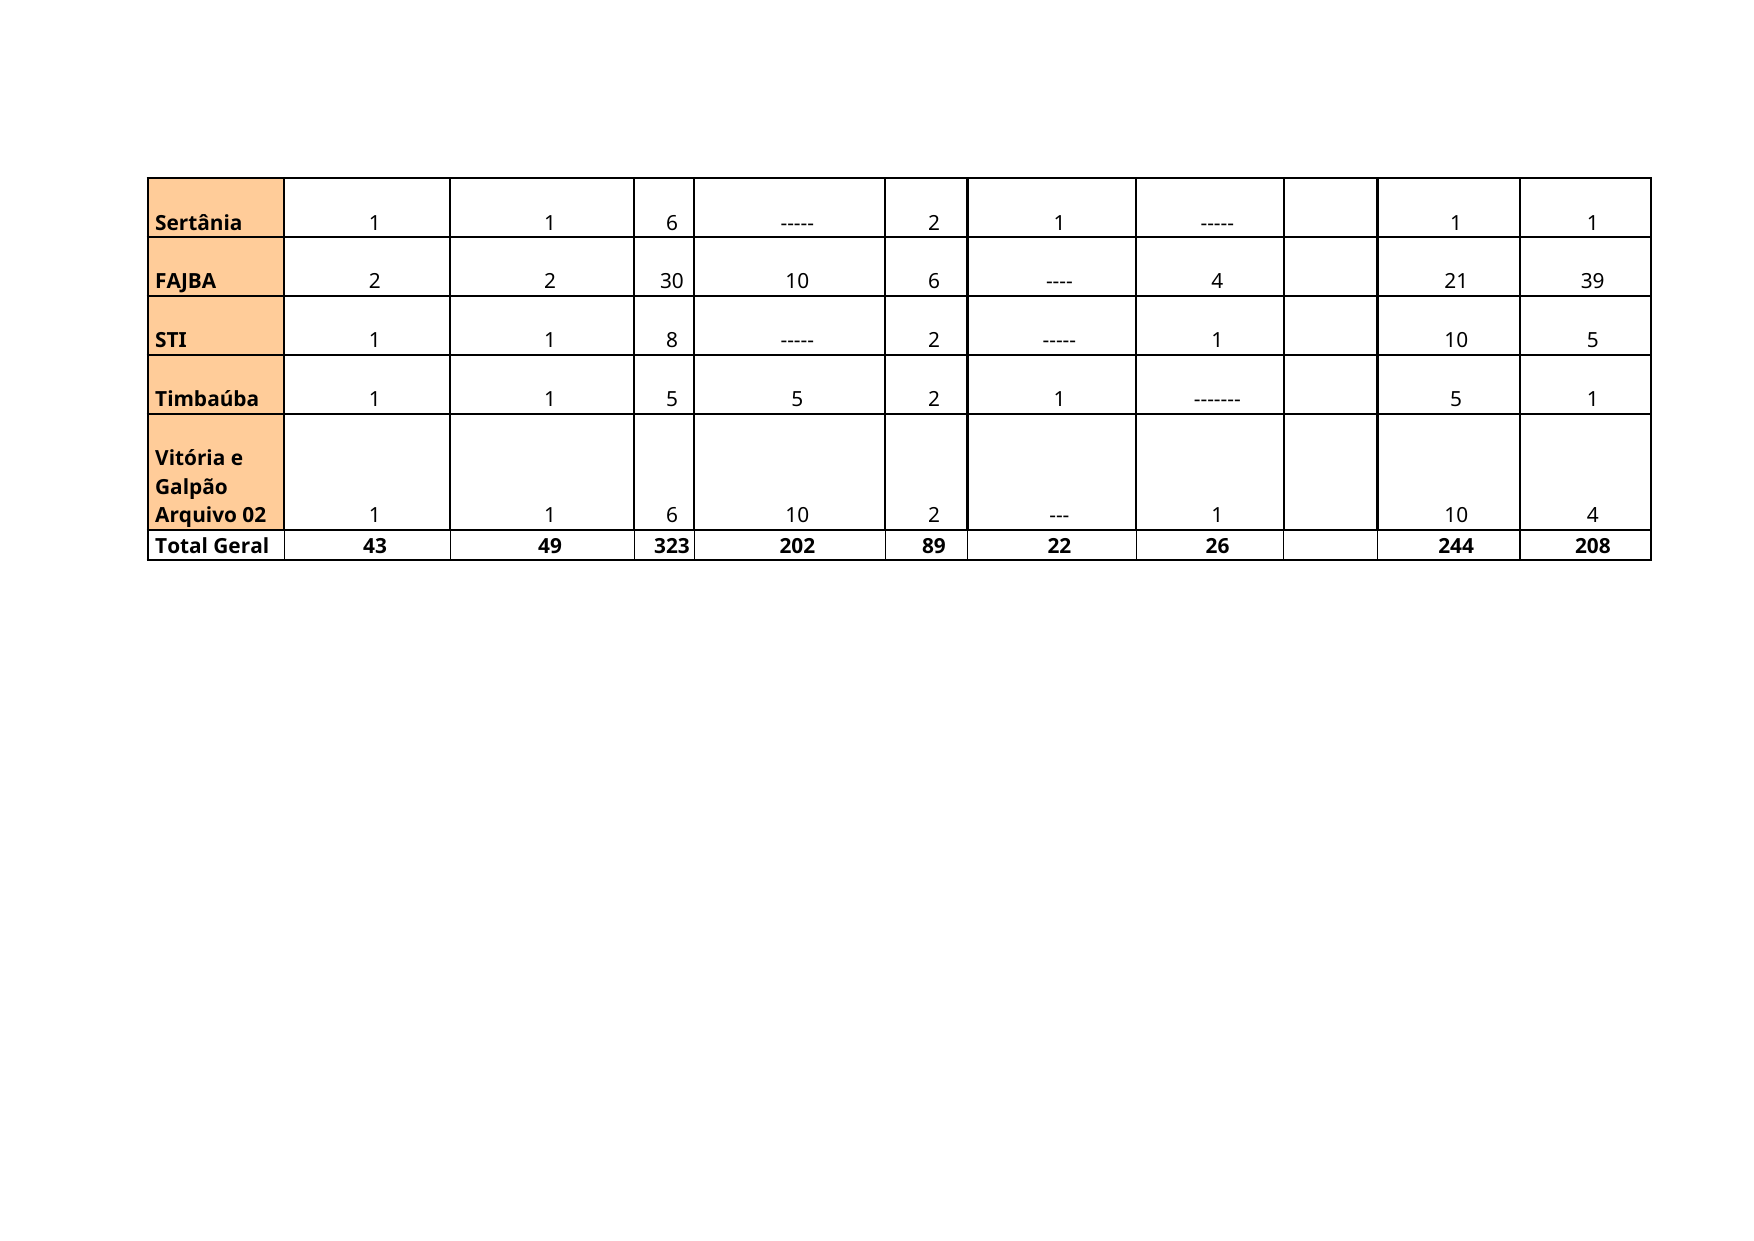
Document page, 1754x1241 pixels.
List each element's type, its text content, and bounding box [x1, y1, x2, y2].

table_cell 6 [635, 415, 693, 529]
table_cell 1 [451, 415, 633, 529]
table_cell 26 [1137, 531, 1283, 559]
table_cell ----- [695, 179, 884, 236]
table_cell 1 [969, 356, 1135, 413]
table_cell [1284, 531, 1377, 559]
table_cell 22 [968, 531, 1136, 559]
table_cell 1 [1521, 179, 1650, 236]
table_cell [1285, 179, 1376, 236]
table_cell 1 [285, 297, 449, 354]
table_cell 1 [285, 179, 449, 236]
table_cell 244 [1378, 531, 1519, 559]
table_cell ----- [1137, 179, 1283, 236]
table_cell 323 [635, 531, 694, 559]
table_cell FFAJBA [149, 238, 283, 295]
table_cell 2 [285, 238, 449, 295]
table_cell 2 [886, 297, 966, 354]
table_cell [1285, 238, 1376, 295]
table_cell 39 [1521, 238, 1650, 295]
table_cell 10 [695, 415, 884, 529]
table_cell [1652, 529, 1754, 559]
table_cell 1 [451, 179, 633, 236]
table_cell [1652, 177, 1754, 236]
table_cell ---- [969, 238, 1135, 295]
table_cell 2 [886, 179, 966, 236]
table_cell ------- [1137, 356, 1283, 413]
table_cell 5 [1379, 356, 1519, 413]
table_cell 5 [635, 356, 693, 413]
table_cell [1285, 415, 1376, 529]
table_cell 1 [451, 356, 633, 413]
table_cell 208 [1521, 531, 1650, 559]
table_cell 10 [1379, 415, 1519, 529]
table_cell 2 [451, 238, 633, 295]
table_cell 89 [886, 531, 967, 559]
table_cell 6 [886, 238, 966, 295]
table_cell ----- [969, 297, 1135, 354]
table_cell 2 [886, 356, 966, 413]
table_cell ----- [695, 297, 884, 354]
table_cell 4 [1137, 238, 1283, 295]
table_cell 1 [1521, 356, 1650, 413]
table_cell 4 [1521, 415, 1650, 529]
table_cell 1 [285, 415, 449, 529]
table_cell --- [969, 415, 1135, 529]
table_cell 6 [635, 179, 693, 236]
table_cell 1 [1379, 179, 1519, 236]
table_cell 8 [635, 297, 693, 354]
table_cell [1652, 236, 1754, 295]
table_cell 43 [285, 531, 450, 559]
table_cell SSertânia [149, 179, 283, 236]
table_cell 21 [1379, 238, 1519, 295]
table_cell [1652, 354, 1754, 413]
table_cell 1 [285, 356, 449, 413]
table_cell 1 [969, 179, 1135, 236]
table_cell SSTI [149, 297, 283, 354]
table_cell Total Geral [149, 531, 284, 559]
table_cell [1285, 356, 1376, 413]
table_cell 1 [1137, 415, 1283, 529]
table_cell [1652, 413, 1754, 529]
table_cell 1 [451, 297, 633, 354]
table_cell [1652, 295, 1754, 354]
table_cell 1 [1137, 297, 1283, 354]
table_cell VVitória e Galpão Arquivo 02 [149, 415, 283, 529]
table_cell 49 [451, 531, 634, 559]
table_cell [1285, 297, 1376, 354]
table_cell 202 [695, 531, 885, 559]
table_cell 10 [1379, 297, 1519, 354]
table_cell 10 [695, 238, 884, 295]
table_cell 30 [635, 238, 693, 295]
table_cell 5 [695, 356, 884, 413]
table_cell TTimbaúba [149, 356, 283, 413]
table_cell 5 [1521, 297, 1650, 354]
table_cell 2 [886, 415, 966, 529]
